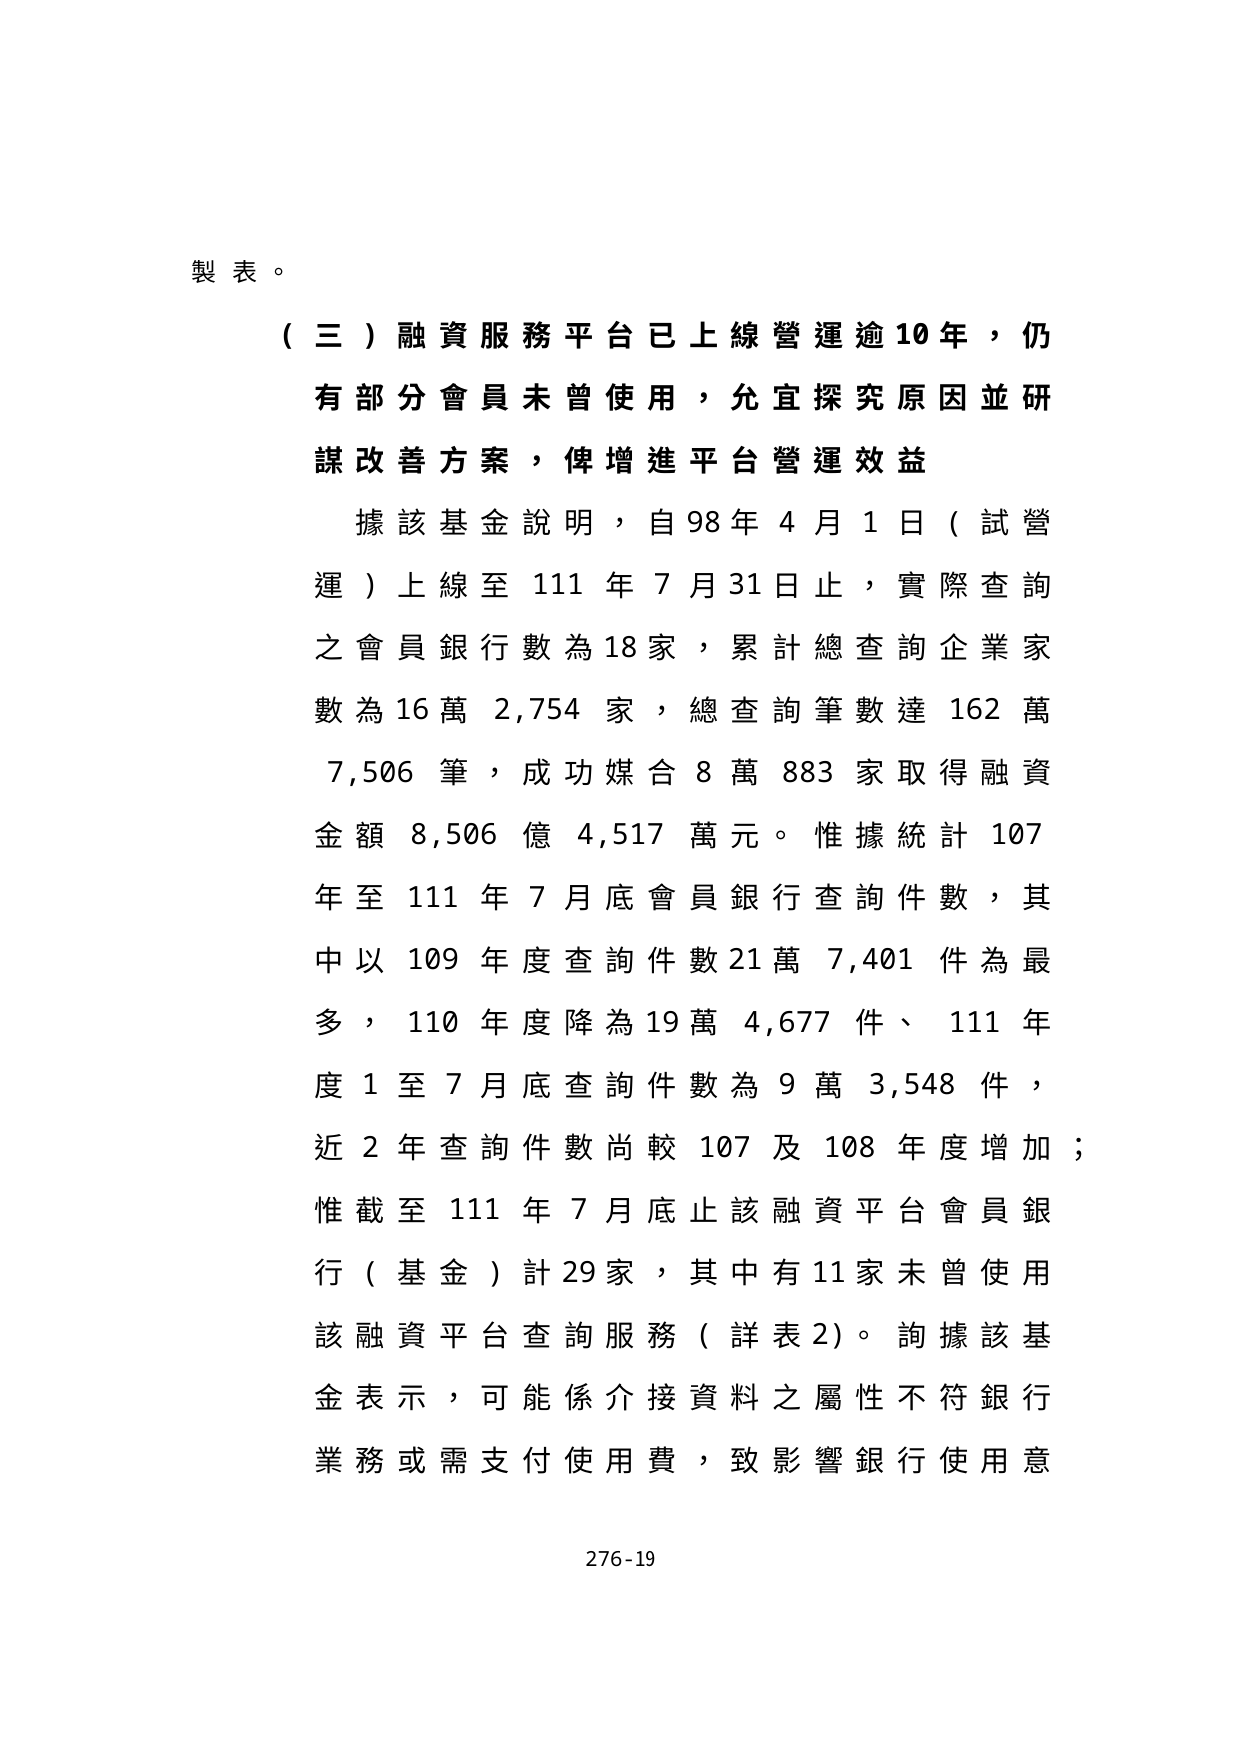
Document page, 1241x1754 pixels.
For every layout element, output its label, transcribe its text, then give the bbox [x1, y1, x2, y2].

text (三)融資服務平台已上線營運逾10年，仍有部分會員未曾使用，允宜探究原因並研謀改善方案，俾增進平台營運效益 [242, 292, 1058, 479]
text 製表。 [183, 229, 1058, 292]
text 據該基金說明，自98年4月1日(試營運)上線至111年7月31日止，實際查詢之會員銀行數為18家，累計總查詢企業家數為16萬2,754家，總查詢筆數達162萬7,506筆，成功媒合8萬883家取得融資金額8,506億4,517萬元。惟據統計107年至111年7月底會員銀行查詢件數，其中以109年度查詢件數21萬7,401件為最多，110年度降為19萬4,677件、111年度1至7月底查詢件數為9萬3,548件，近2年查詢件數尚較107及108年度增加；惟截至111年7月底止該融資平台會員銀行(基金)計29家，其中有11家未曾使用該融資平台查詢服務(詳表2)。詢據該基金表示，可能係介接資料之屬性不符銀行業務或需支付使用費，致影響銀行使用意願等。允宜深入探究會員未使用該平台服務功能之原因，並就問題癥結研謀有效改善方案，俾增進該平台營運成效。 [271, 479, 1058, 1479]
